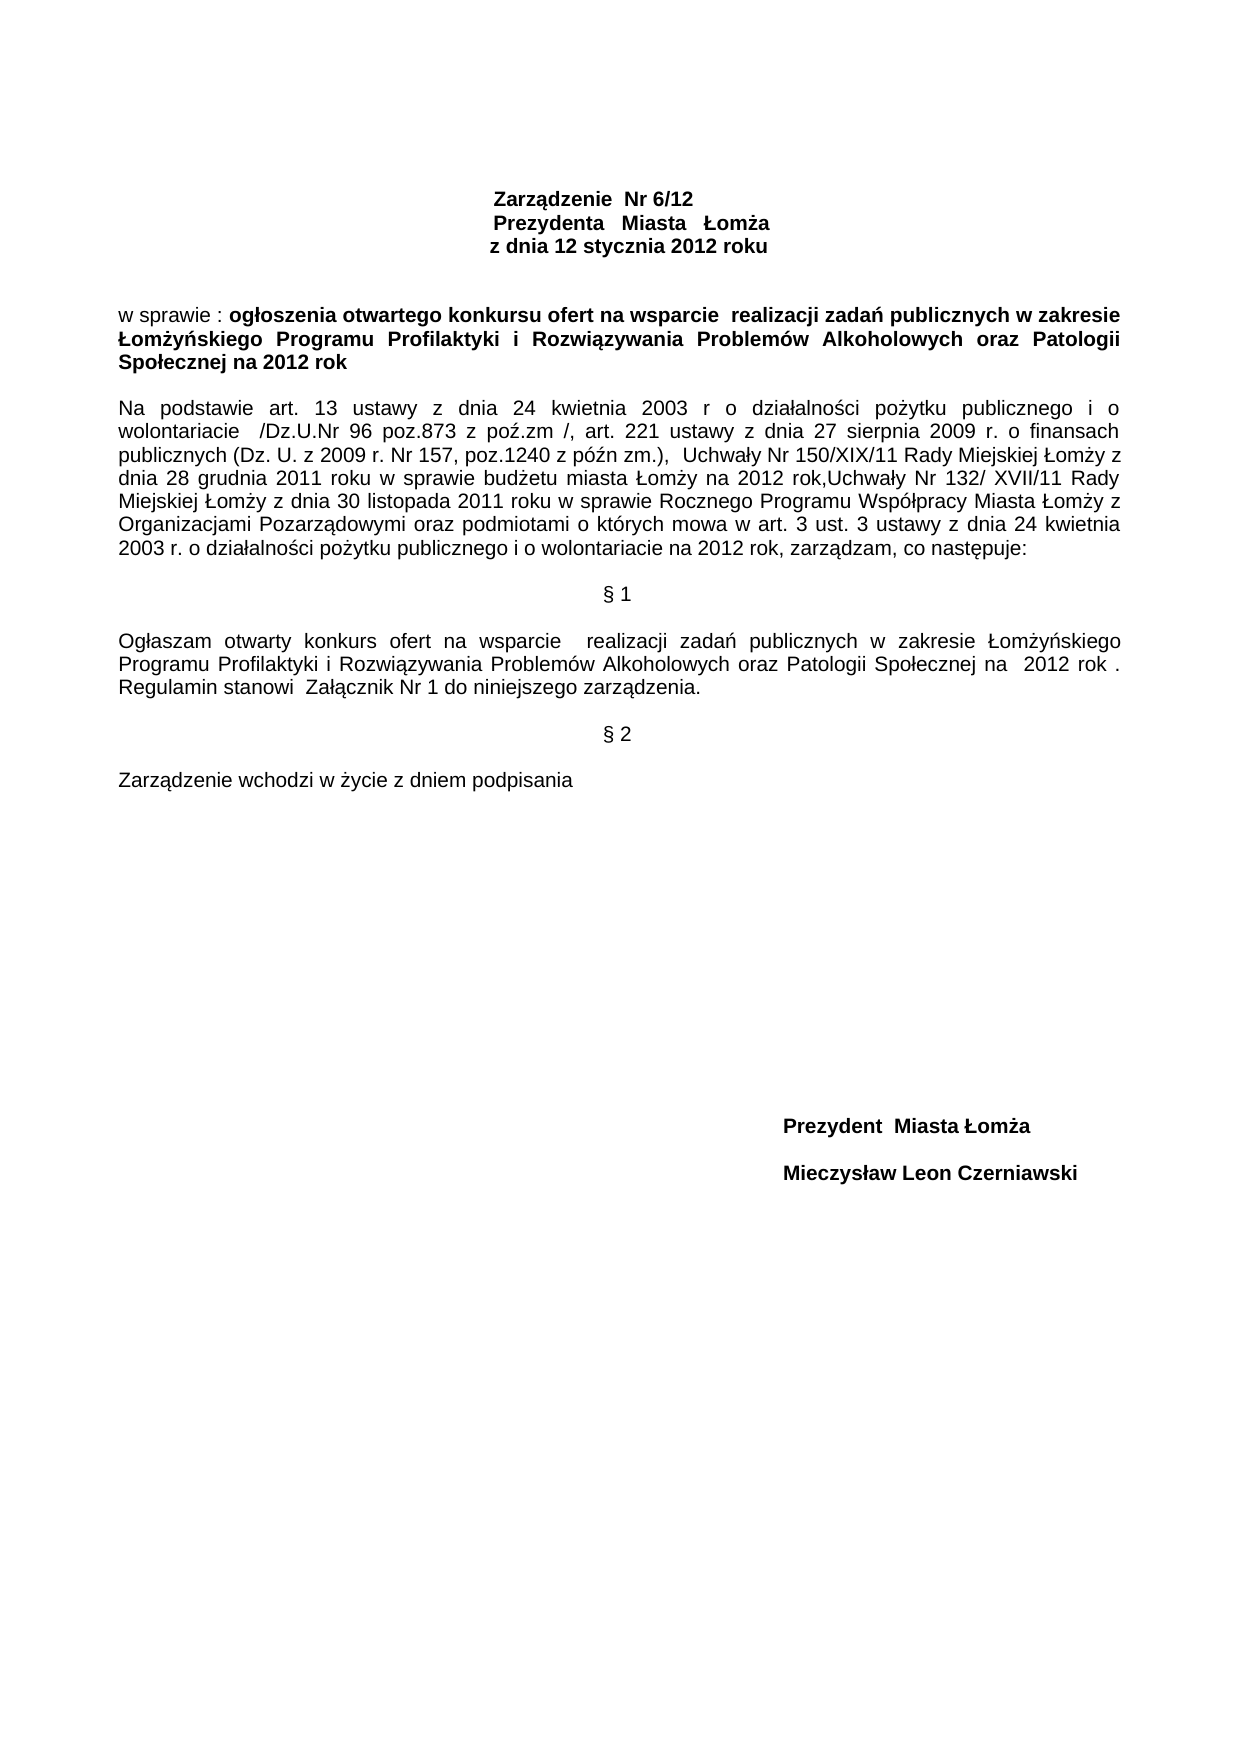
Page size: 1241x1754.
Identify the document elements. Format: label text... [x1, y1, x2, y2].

text Na podstawie art. 13 ustawy z dnia 24 kwietnia 2003 r o działalności pożytku publicznego i o wolontariacie /Dz.U.Nr 96 poz.873 z poź.zm /, art. 221 ustawy z dnia 27 sierpnia 2009 r. o finansach publicznych (Dz. U. z 2009 r. Nr 157, poz.1240 z późn zm.), Uchwały Nr 150/XIX/11 Rady Miejskiej Łomży z dnia 28 grudnia 2011 roku w sprawie budżetu miasta Łomży na 2012 rok,Uchwały Nr 132/ XVII/11 Rady Miejskiej Łomży z dnia 30 listopada 2011 roku w sprawie Rocznego Programu Współpracy Miasta Łomży z Organizacjami Pozarządowymi oraz podmiotami o których mowa w art. 3 ust. 3 ustawy z dnia 24 kwietnia 2003 r. o działalności pożytku publicznego i o wolontariacie na 2012 rok, zarządzam, co następuje: [118, 397, 1122, 559]
text Zarządzenie Nr 6/12 [118, 188, 1122, 211]
text Zarządzenie wchodzi w życie z dniem podpisania [118, 768, 1122, 792]
text Ogłaszam otwarty konkurs ofert na wsparcie realizacji zadań publicznych w zakresie Łomżyńskiego Programu Profilaktyki i Rozwiązywania Problemów Alkoholowych oraz Patologii Społecznej na 2012 rok . Regulamin stanowi Załącznik Nr 1 do niniejszego zarządzenia. [118, 629, 1122, 699]
text § 2 [118, 722, 1122, 745]
text Prezydent Miasta Łomża [118, 1115, 1122, 1138]
text Prezydenta Miasta Łomża [118, 211, 1122, 234]
text z dnia 12 stycznia 2012 roku [118, 234, 1122, 257]
text w sprawie : ogłoszenia otwartego konkursu ofert na wsparcie realizacji zadań publicznych w zakresie Łomżyńskiego Programu Profilaktyki i Rozwiązywania Problemów Alkoholowych oraz Patologii Społecznej na 2012 rok [118, 304, 1122, 374]
text Mieczysław Leon Czerniawski [118, 1161, 1122, 1184]
text § 1 [118, 583, 1122, 606]
